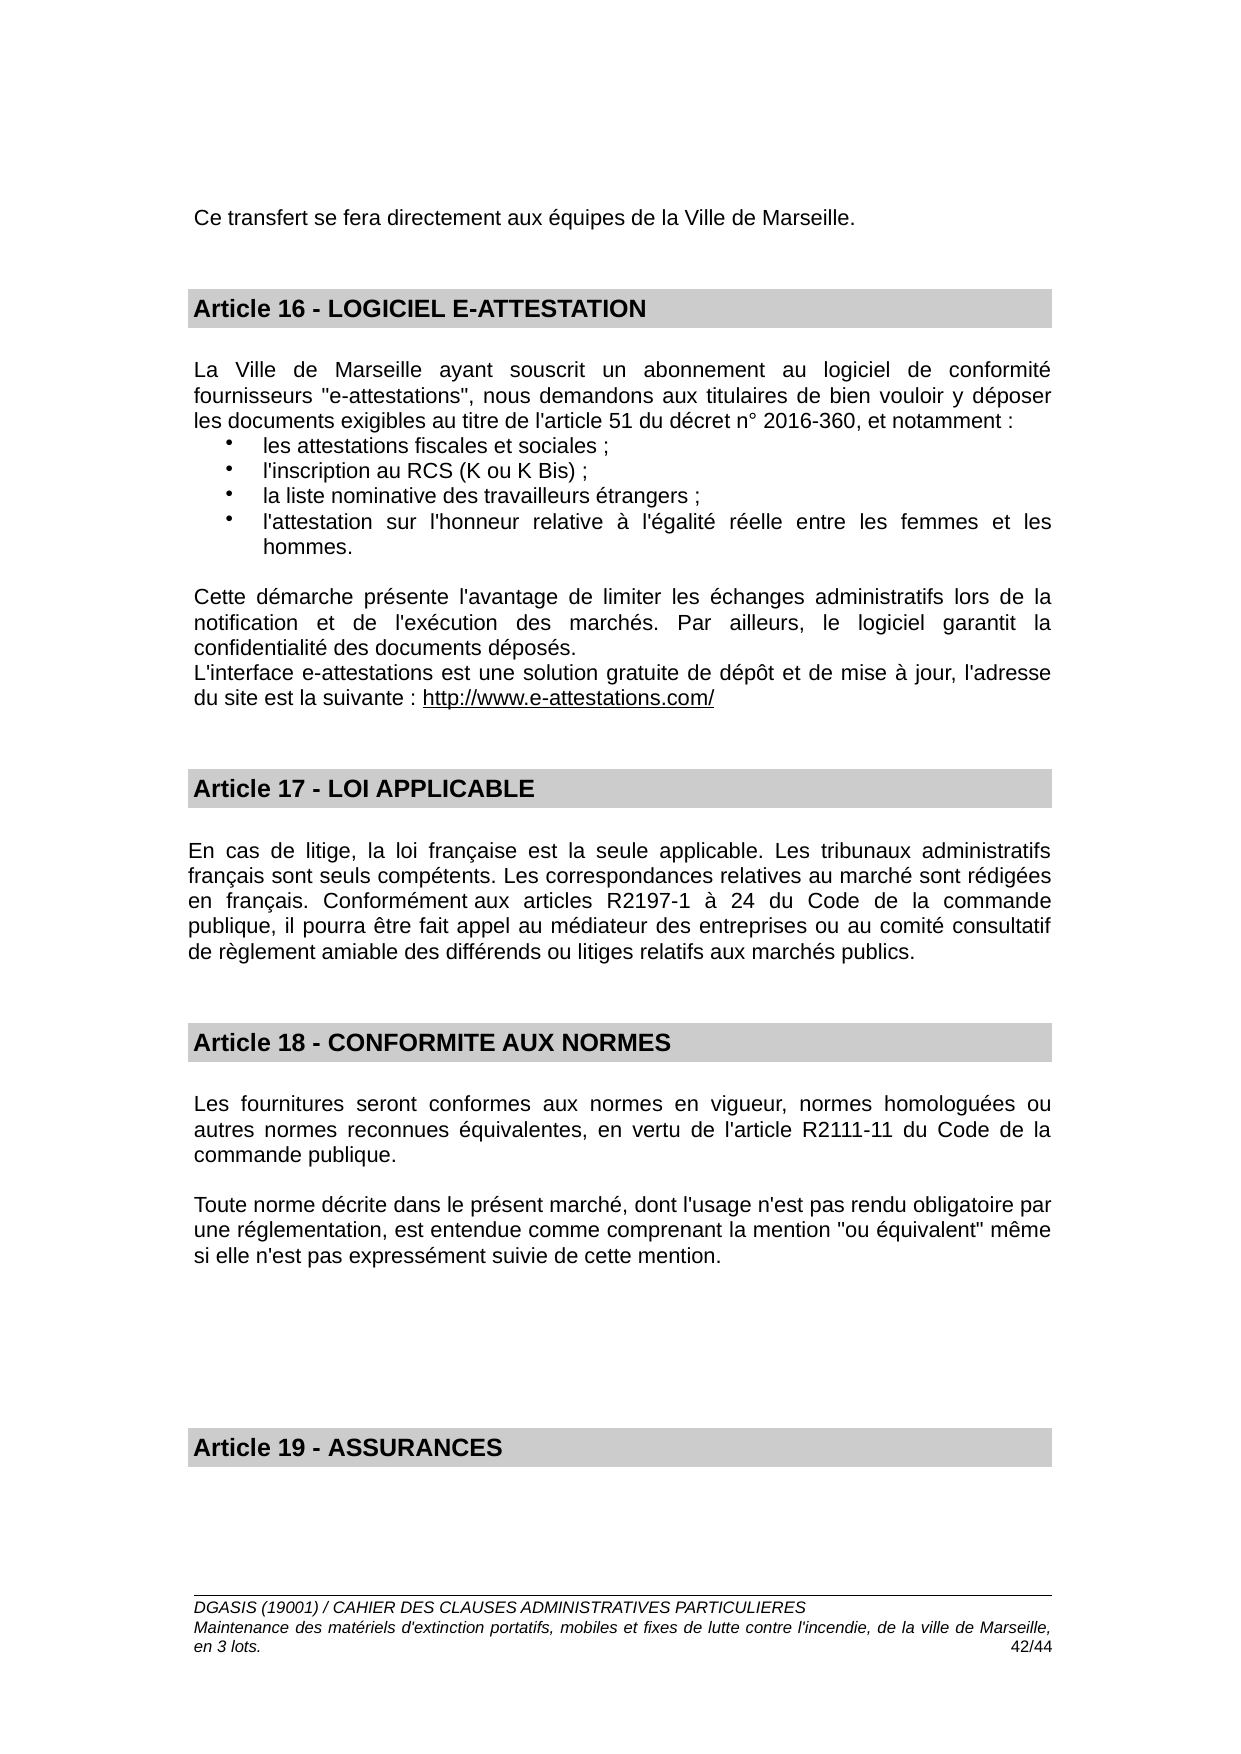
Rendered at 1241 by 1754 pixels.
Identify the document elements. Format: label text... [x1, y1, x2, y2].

subtitle CONFORMITE AUX NORMES [190, 1025, 1050, 1060]
text En cas de litige, la loi française est la seule applicable. Les tribunaux administratifs français sont seuls compétents. Les correspondances relatives au marché sont rédigées en français. Conformément aux articles R2197-1 à 24 du Code de la commande publique, il pourra être fait appel au médiateur des entreprises ou au comité consultatif de règlement amiable des différends ou litiges relatifs aux marchés publics. [188, 838, 1052, 964]
text Les fournitures seront conformes aux normes en vigueur, normes homologuées ou autres normes reconnues équivalentes, en vertu de l'article R2111-11 du Code de la commande publique. [194, 1091, 1052, 1167]
text Toute norme décrite dans le présent marché, dont l'usage n'est pas rendu obligatoire par une réglementation, est entendue comme comprenant la mention "ou équivalent" même si elle n'est pas expressément suivie de cette mention. [194, 1192, 1052, 1268]
subtitle LOI APPLICABLE [190, 772, 1050, 806]
subtitle LOGICIEL E-ATTESTATION [190, 291, 1050, 326]
list la liste nominative des travailleurs étrangers ; [225, 483, 1052, 508]
list l'attestation sur l'honneur relative à l'égalité réelle entre les femmes et les hommes. [225, 508, 1052, 559]
text L'interface e-attestations est une solution gratuite de dépôt et de mise à jour, l'adresse du site est la suivante : http://www.e-attestations.com/ [194, 660, 1052, 710]
text La Ville de Marseille ayant souscrit un abonnement au logiciel de conformité fournisseurs "e-attestations", nous demandons aux titulaires de bien vouloir y déposer les documents exigibles au titre de l'article 51 du décret n° 2016-360, et notamment : [194, 357, 1052, 433]
list les attestations fiscales et sociales ; [225, 433, 1052, 458]
text Cette démarche présente l'avantage de limiter les échanges administratifs lors de la notification et de l'exécution des marchés. Par ailleurs, le logiciel garantit la confidentialité des documents déposés. [194, 584, 1052, 660]
subtitle ASSURANCES [190, 1430, 1050, 1464]
text Ce transfert se fera directement aux équipes de la Ville de Marseille. [194, 204, 1052, 230]
list l'inscription au RCS (K ou K Bis) ; [225, 458, 1052, 483]
